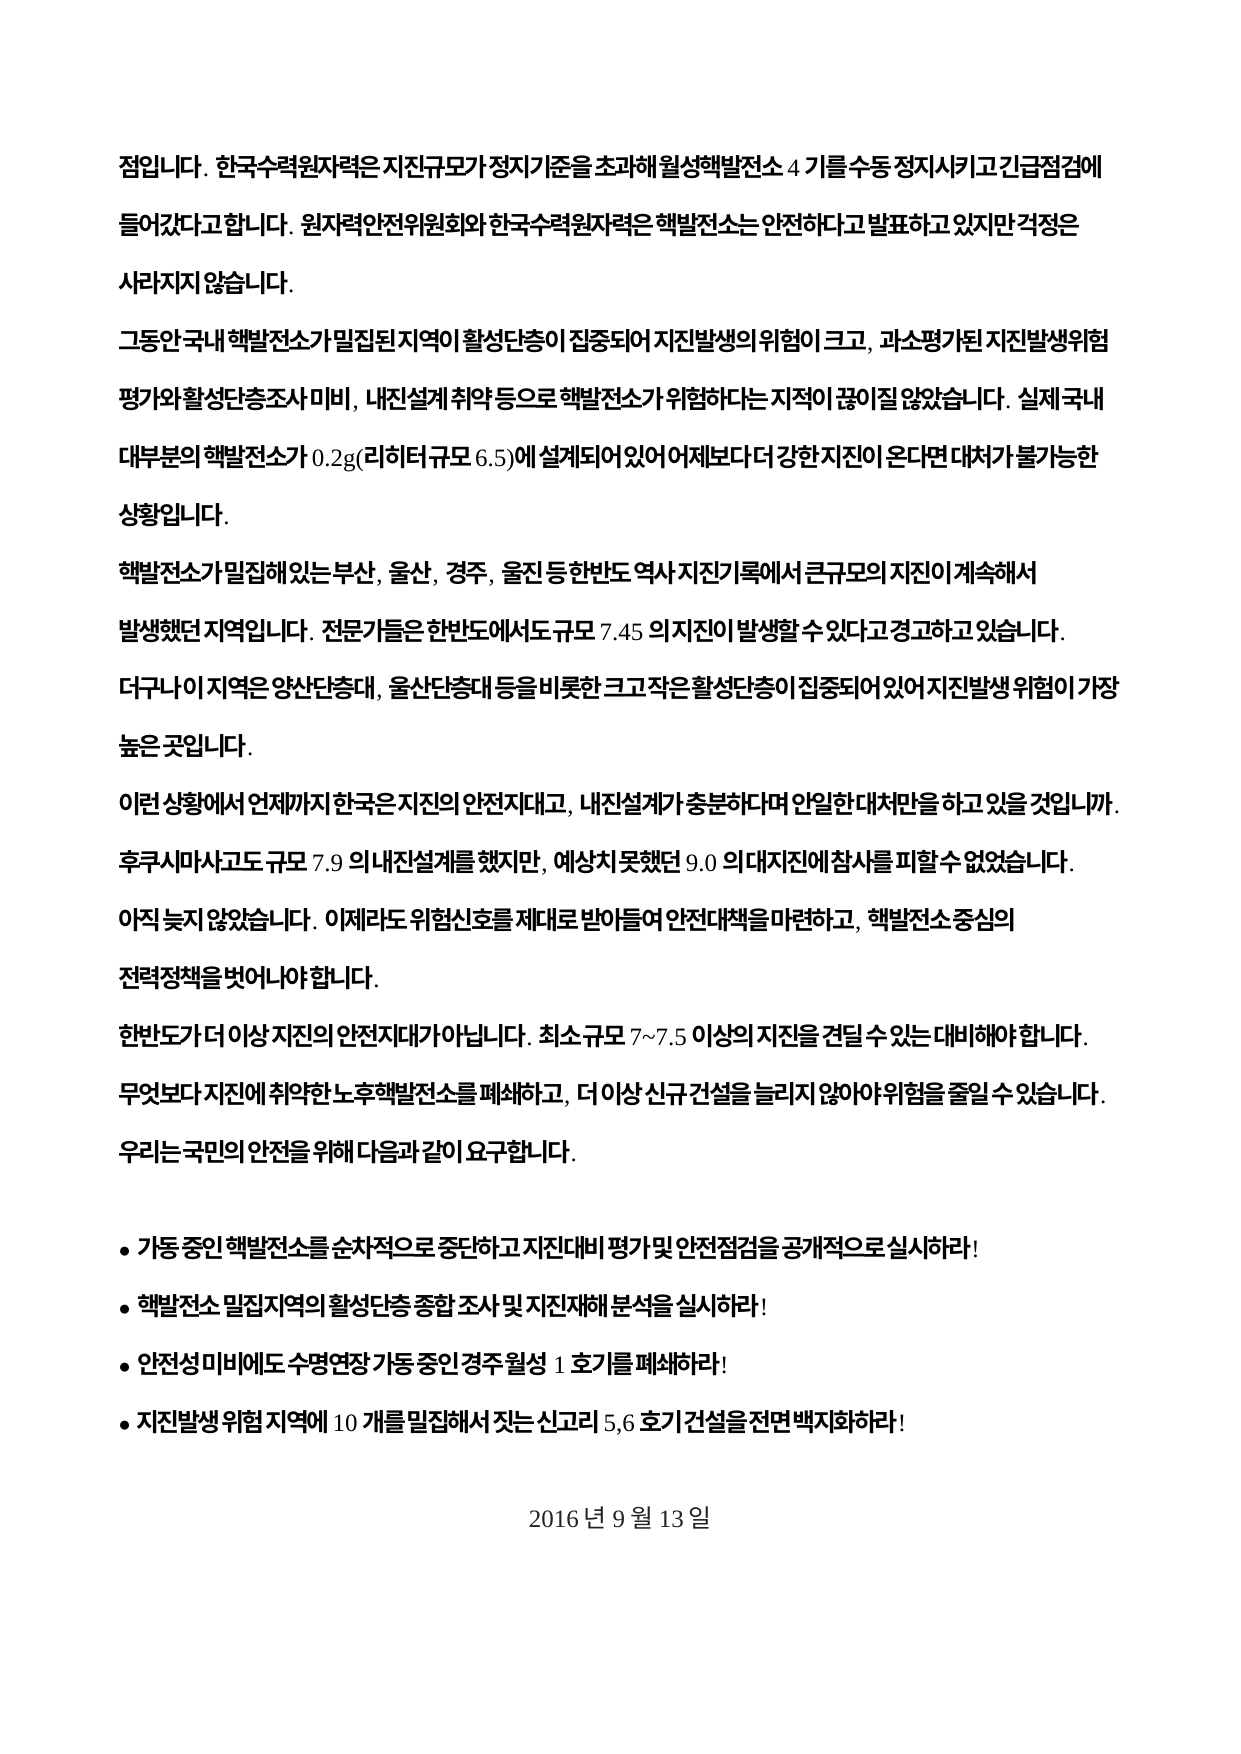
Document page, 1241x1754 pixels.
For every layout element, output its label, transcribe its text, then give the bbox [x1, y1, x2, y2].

text ● 안전성 미비에도 수명연장 가동 중인 경주 월성1호기를 폐쇄하라! [118, 1344, 1122, 1381]
text 이런 상황에서 언제까지 한국은 지진의 안전지대고, 내진설계가 충분하다며 안일한 대처만을 하고 있을 것입니까. 후쿠시마사고도 규모 7.9의 내진설계를 했지만, 예상치 못했던 9.0의 대지진에 참사를 피할 수 없었습니다. 아직 늦지 않았습니다. 이제라도 위험신호를 제대로 받아들여 안전대책을 마련하고, 핵발전소 중심의 전력정책을 벗어나야 합니다. [118, 785, 1122, 995]
text ● 가동 중인 핵발전소를 순차적으로 중단하고 지진대비 평가 및 안전점검을 공개적으로 실시하라! [118, 1228, 1122, 1265]
text 점입니다. 한국수력원자력은 지진규모가 정지기준을 초과해 월성핵발전소 4기를 수동 정지시키고 긴급점검에 들어갔다고 합니다. 원자력안전위원회와 한국수력원자력은 핵발전소는 안전하다고 발표하고 있지만 걱정은 사라지지 않습니다. [118, 148, 1122, 300]
text ● 핵발전소 밀집지역의 활성단층 종합 조사 및 지진재해 분석을 실시하라! [118, 1286, 1122, 1323]
text 우리는 국민의 안전을 위해 다음과 같이 요구합니다. [118, 1132, 1122, 1168]
text 그동안 국내 핵발전소가 밀집된 지역이 활성단층이 집중되어 지진발생의 위험이 크고, 과소평가된 지진발생위험 평가와 활성단층조사 미비, 내진설계 취약 등으로 핵발전소가 위험하다는 지적이 끊이질 않았습니다. 실제 국내 대부분의 핵발전소가 0.2g(리히터 규모 6.5)에 설계되어 있어 어제보다 더 강한 지진이 온다면 대처가 불가능한 상황입니다. [118, 321, 1122, 531]
text ● 지진발생 위험 지역에 10개를 밀집해서 짓는 신고리 5,6호기 건설을 전면 백지화하라! [118, 1402, 1122, 1438]
text 핵발전소가 밀집해 있는 부산, 울산, 경주, 울진 등 한반도 역사 지진기록에서 큰규모의 지진이 계속해서 발생했던 지역입니다. 전문가들은 한반도에서도 규모 7.45의 지진이 발생할 수 있다고 경고하고 있습니다. 더구나 이 지역은 양산단층대, 울산단층대 등을 비롯한 크고 작은 활성단층이 집중되어 있어 지진발생 위험이 가장 높은 곳입니다. [118, 553, 1122, 763]
text 2016년 9월 13일 [118, 1499, 1122, 1535]
text 한반도가 더 이상 지진의 안전지대가 아닙니다. 최소 규모 7~7.5이상의 지진을 견딜 수 있는 대비해야 합니다. 무엇보다 지진에 취약한 노후핵발전소를 폐쇄하고, 더 이상 신규 건설을 늘리지 않아야 위험을 줄일 수 있습니다. [118, 1016, 1122, 1111]
